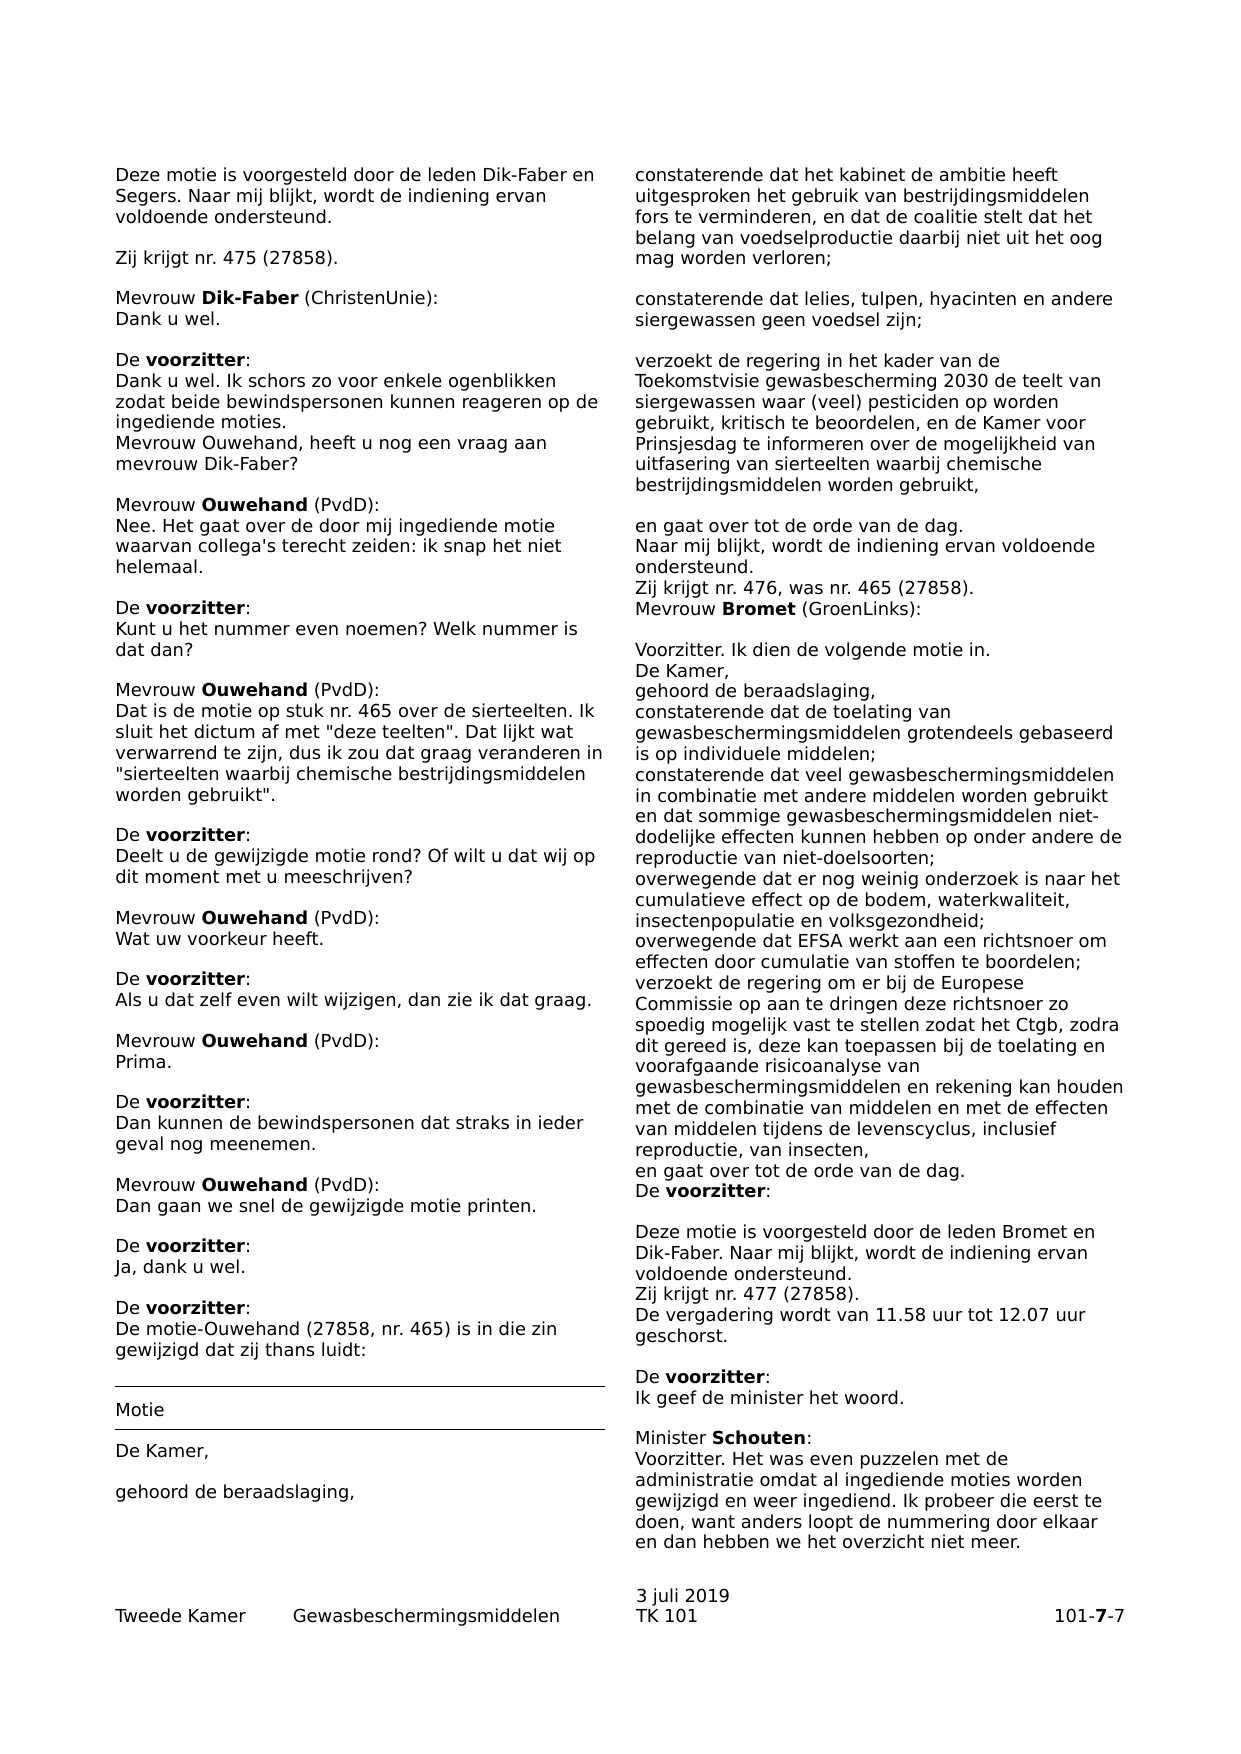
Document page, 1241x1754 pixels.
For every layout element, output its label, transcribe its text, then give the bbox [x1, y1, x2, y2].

text De voorzitter: [115, 598, 605, 619]
text De voorzitter: [115, 1298, 605, 1318]
text constaterende dat lelies, tulpen, hyacinten en andere siergewassen geen voedsel zijn; [635, 289, 1125, 330]
text De voorzitter: [115, 825, 605, 846]
text overwegende dat EFSA werkt aan een richtsnoer om effecten door cumulatie van stoffen te boordelen; [635, 931, 1125, 973]
text Deze motie is voorgesteld door de leden Dik-Faber en Segers. Naar mij blijkt, wordt de indiening ervan voldoende ondersteund. [115, 165, 605, 227]
text De voorzitter: [115, 969, 605, 990]
text Dan kunnen de bewindspersonen dat straks in ieder geval nog meenemen. [115, 1113, 605, 1155]
text gehoord de beraadslaging, [635, 681, 1125, 702]
text Wat uw voorkeur heeft. [115, 928, 605, 949]
text Als u dat zelf even wilt wijzigen, dan zie ik dat graag. [115, 990, 605, 1011]
text overwegende dat er nog weinig onderzoek is naar het cumulatieve effect op de bodem, waterkwaliteit, insectenpopulatie en volksgezondheid; [635, 869, 1125, 931]
text De voorzitter: [115, 350, 605, 371]
text constaterende dat de toelating van gewasbeschermingsmiddelen grotendeels gebaseerd is op individuele middelen; [635, 702, 1125, 764]
text De Kamer, [635, 660, 1125, 681]
text Mevrouw Ouwehand, heeft u nog een vraag aan mevrouw Dik-Faber? [115, 433, 605, 475]
text Mevrouw Ouwehand (PvdD): [115, 908, 605, 928]
text Voorzitter. Ik dien de volgende motie in. [635, 639, 1125, 660]
text Naar mij blijkt, wordt de indiening ervan voldoende ondersteund. [635, 536, 1125, 578]
text Dan gaan we snel de gewijzigde motie printen. [115, 1195, 605, 1216]
text De voorzitter: [115, 1092, 605, 1113]
text Zij krijgt nr. 475 (27858). [115, 247, 605, 268]
text Dank u wel. [115, 309, 605, 330]
text verzoekt de regering om er bij de Europese Commissie op aan te dringen deze richtsnoer zo spoedig mogelijk vast te stellen zodat het Ctgb, zodra dit gereed is, deze kan toepassen bij de toelating en voorafgaande risicoanalyse van gewasbeschermingsmiddelen en rekening kan houden met de combinatie van middelen en met de effecten van middelen tijdens de levenscyclus, inclusief reproductie, van insecten, [635, 973, 1125, 1160]
text Ik geef de minister het woord. [635, 1387, 1125, 1408]
text Deelt u de gewijzigde motie rond? Of wilt u dat wij op dit moment met u meeschrijven? [115, 846, 605, 888]
text Zij krijgt nr. 476, was nr. 465 (27858). [635, 578, 1125, 599]
text De Kamer, [115, 1441, 605, 1462]
text De vergadering wordt van 11.58 uur tot 12.07 uur geschorst. [635, 1305, 1125, 1347]
text De motie-Ouwehand (27858, nr. 465) is in die zin gewijzigd dat zij thans luidt: [115, 1318, 605, 1360]
text Prima. [115, 1051, 605, 1072]
text verzoekt de regering in het kader van de Toekomstvisie gewasbescherming 2030 de teelt van siergewassen waar (veel) pesticiden op worden gebruikt, kritisch te beoordelen, en de Kamer voor Prinsjesdag te informeren over de mogelijkheid van uitfasering van sierteelten waarbij chemische bestrijdingsmiddelen worden gebruikt, [635, 350, 1125, 496]
text Mevrouw Ouwehand (PvdD): [115, 495, 605, 515]
text Dat is de motie op stuk nr. 465 over de sierteelten. Ik sluit het dictum af met "deze teelten". Dat lijkt wat verwarrend te zijn, dus ik zou dat graag veranderen in "sierteelten waarbij chemische bestrijdingsmiddelen worden gebruikt". [115, 701, 605, 805]
text en gaat over tot de orde van de dag. [635, 516, 1125, 536]
text Mevrouw Ouwehand (PvdD): [115, 680, 605, 701]
text Motie [115, 1400, 605, 1421]
text Mevrouw Dik-Faber (ChristenUnie): [115, 288, 605, 309]
text De voorzitter: [635, 1367, 1125, 1387]
text Mevrouw Bromet (GroenLinks): [635, 599, 1125, 619]
text Deze motie is voorgesteld door de leden Bromet en Dik-Faber. Naar mij blijkt, wordt de indiening ervan voldoende ondersteund. [635, 1222, 1125, 1284]
text Kunt u het nummer even noemen? Welk nummer is dat dan? [115, 619, 605, 660]
text De voorzitter: [635, 1181, 1125, 1202]
text De voorzitter: [115, 1236, 605, 1257]
text constaterende dat veel gewasbeschermingsmiddelen in combinatie met andere middelen worden gebruikt en dat sommige gewasbeschermingsmiddelen niet-dodelijke effecten kunnen hebben op onder andere de reproductie van niet-doelsoorten; [635, 764, 1125, 869]
text Ja, dank u wel. [115, 1257, 605, 1278]
text Nee. Het gaat over de door mij ingediende motie waarvan collega's terecht zeiden: ik snap het niet helemaal. [115, 515, 605, 578]
text en gaat over tot de orde van de dag. [635, 1160, 1125, 1181]
text Mevrouw Ouwehand (PvdD): [115, 1175, 605, 1195]
text Zij krijgt nr. 477 (27858). [635, 1284, 1125, 1305]
text Mevrouw Ouwehand (PvdD): [115, 1031, 605, 1051]
text Minister Schouten: [635, 1428, 1125, 1449]
text gehoord de beraadslaging, [115, 1482, 605, 1502]
text Dank u wel. Ik schors zo voor enkele ogenblikken zodat beide bewindspersonen kunnen reageren op de ingediende moties. [115, 371, 605, 433]
text constaterende dat het kabinet de ambitie heeft uitgesproken het gebruik van bestrijdingsmiddelen fors te verminderen, en dat de coalitie stelt dat het belang van voedselproductie daarbij niet uit het oog mag worden verloren; [635, 165, 1125, 269]
text Voorzitter. Het was even puzzelen met de administratie omdat al ingediende moties worden gewijzigd en weer ingediend. Ik probeer die eerst te doen, want anders loopt de nummering door elkaar en dan hebben we het overzicht niet meer. [635, 1449, 1125, 1553]
